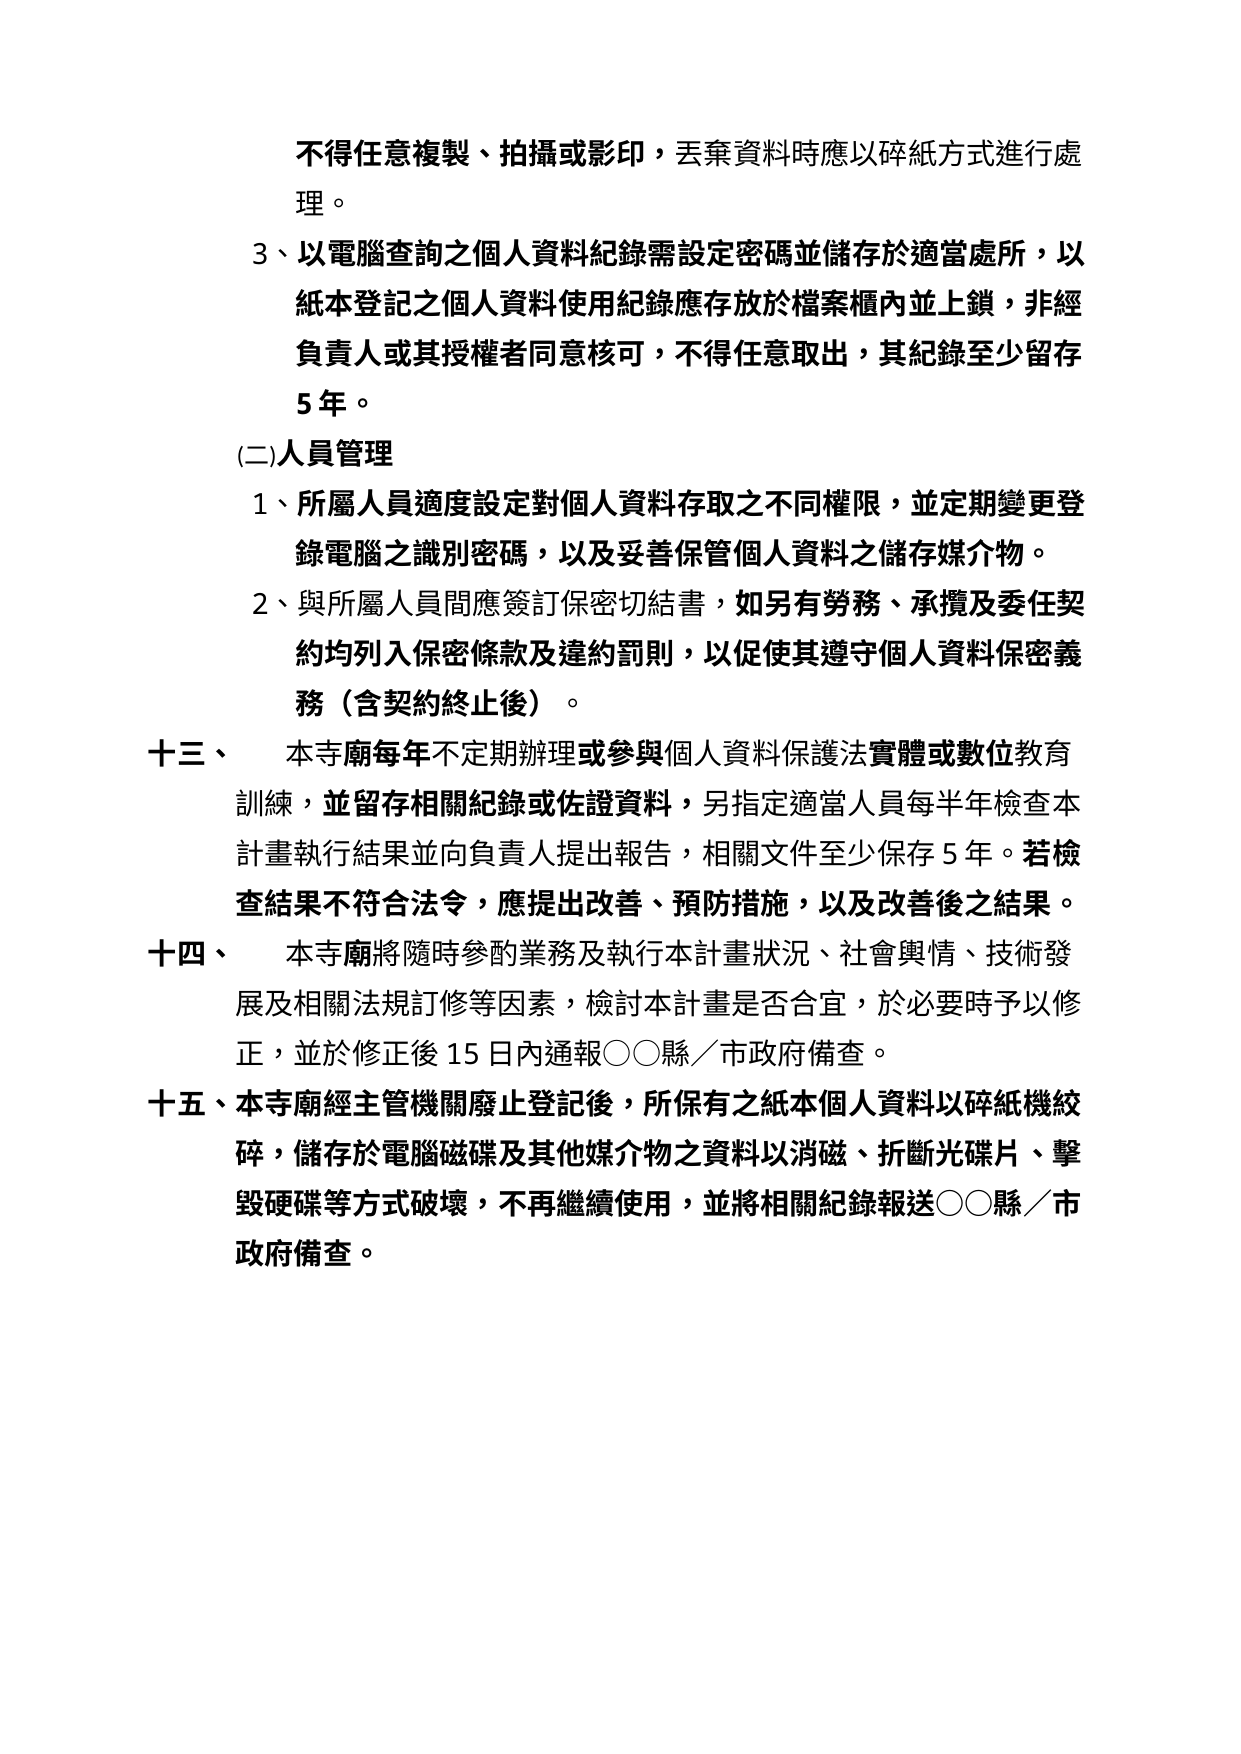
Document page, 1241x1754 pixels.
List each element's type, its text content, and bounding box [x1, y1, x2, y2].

list 本寺廟每年不定期辦理或參與個人資料保護法實體或數位教育訓練，並留存相關紀錄或佐證資料，另指定適當人員每半年檢查本計畫執行結果並向負責人提出報告，相關文件至少保存5年。若檢查結果不符合法令，應提出改善、預防措施，以及改善後之結果。 [148, 724, 1092, 924]
text 2、與所屬人員間應簽訂保密切結書，如另有勞務、承攬及委任契約均列入保密條款及違約罰則，以促使其遵守個人資料保密義務（含契約終止後）。 [251, 574, 1092, 724]
list 人員管理 [236, 424, 1092, 474]
list 本寺廟經主管機關廢止登記後，所保有之紙本個人資料以碎紙機絞碎，儲存於電腦磁碟及其他媒介物之資料以消磁、折斷光碟片、擊毀硬碟等方式破壞，不再繼續使用，並將相關紀錄報送○○縣／市政府備查。 [148, 1074, 1092, 1274]
text 1、所屬人員適度設定對個人資料存取之不同權限，並定期變更登錄電腦之識別密碼，以及妥善保管個人資料之儲存媒介物。 [251, 474, 1092, 574]
text 3、以電腦查詢之個人資料紀錄需設定密碼並儲存於適當處所，以紙本登記之個人資料使用紀錄應存放於檔案櫃內並上鎖，非經負責人或其授權者同意核可，不得任意取出，其紀錄至少留存5年。 [251, 224, 1092, 424]
list 本寺廟將隨時參酌業務及執行本計畫狀況、社會輿情、技術發展及相關法規訂修等因素，檢討本計畫是否合宜，於必要時予以修正，並於修正後15日內通報○○縣／市政府備查。 [148, 924, 1092, 1074]
text 不得任意複製、拍攝或影印，丟棄資料時應以碎紙方式進行處理。 [251, 124, 1092, 224]
